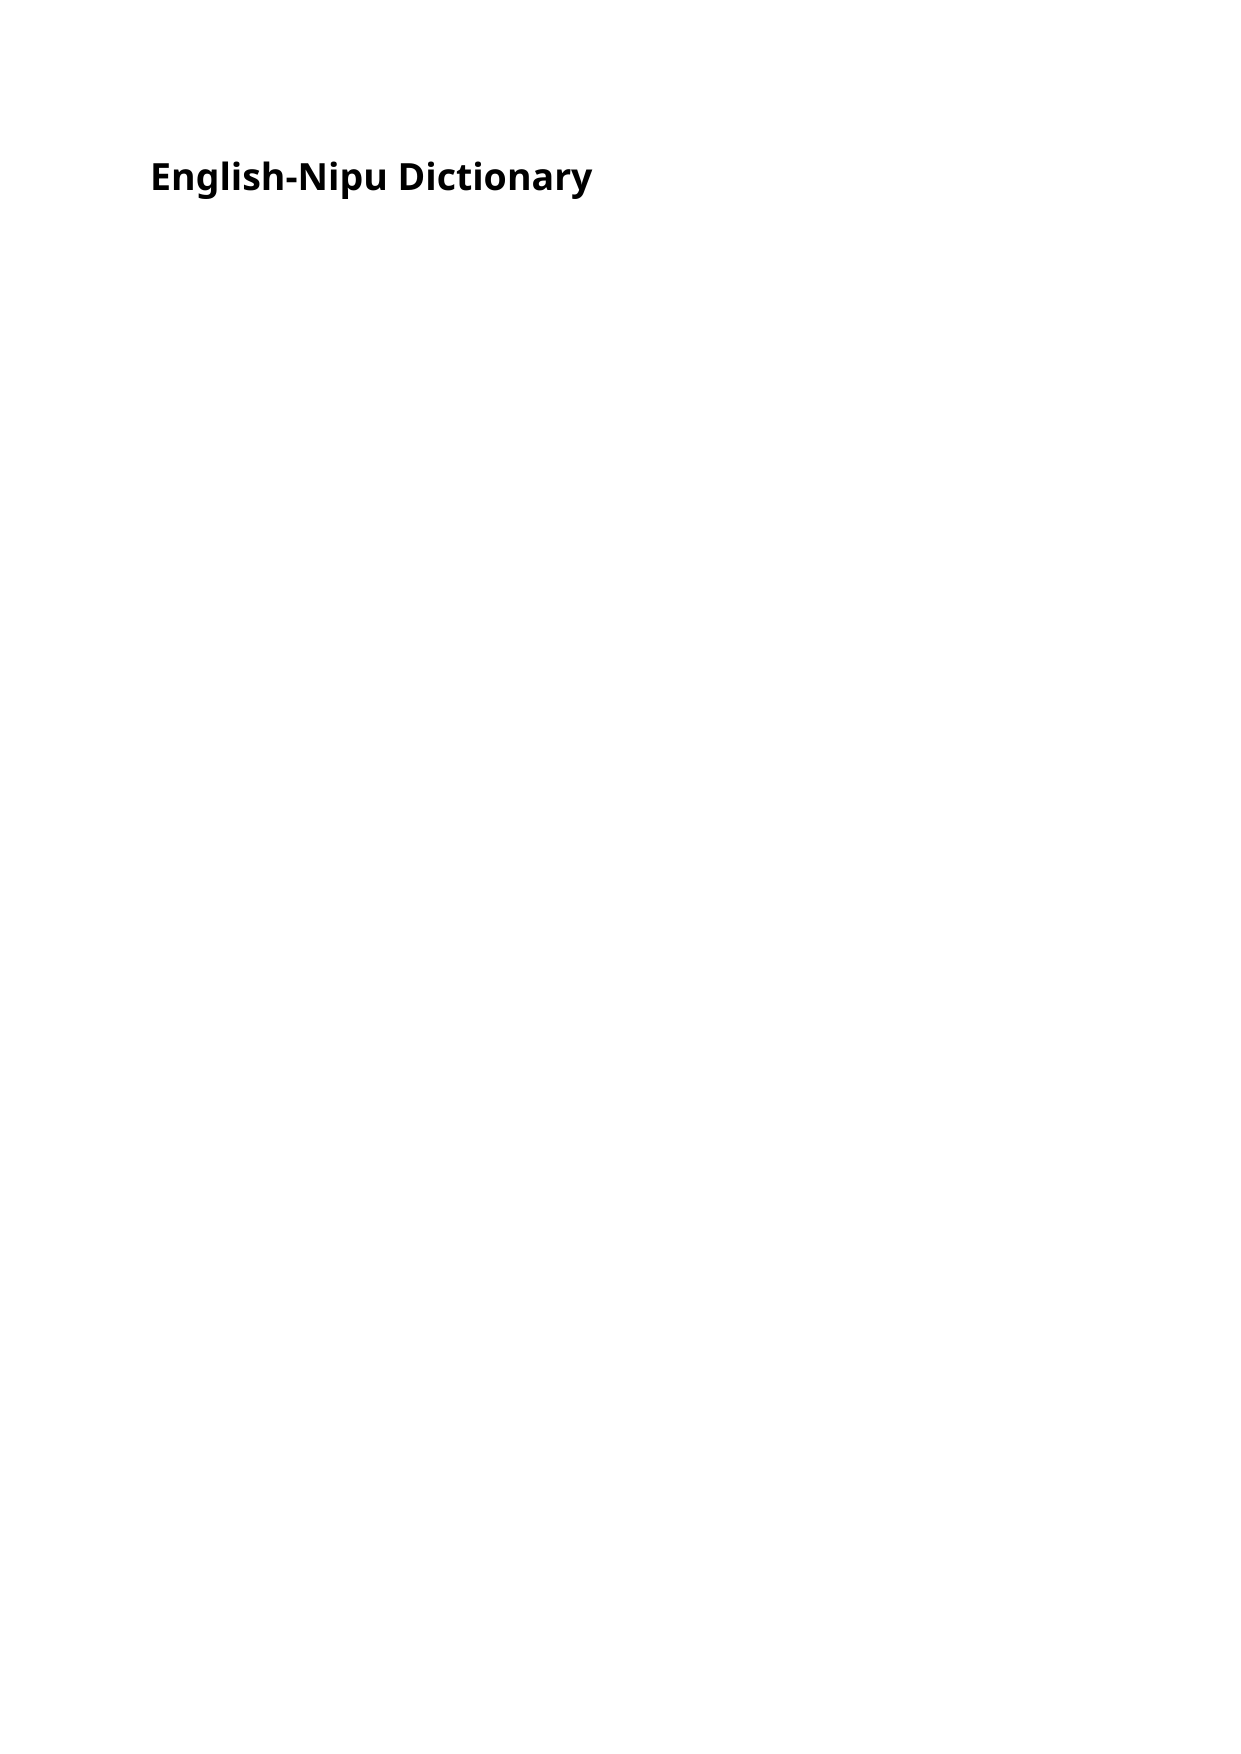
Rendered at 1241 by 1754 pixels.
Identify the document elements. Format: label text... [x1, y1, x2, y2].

subtitle English-Nipu Dictionary [150, 150, 1090, 201]
